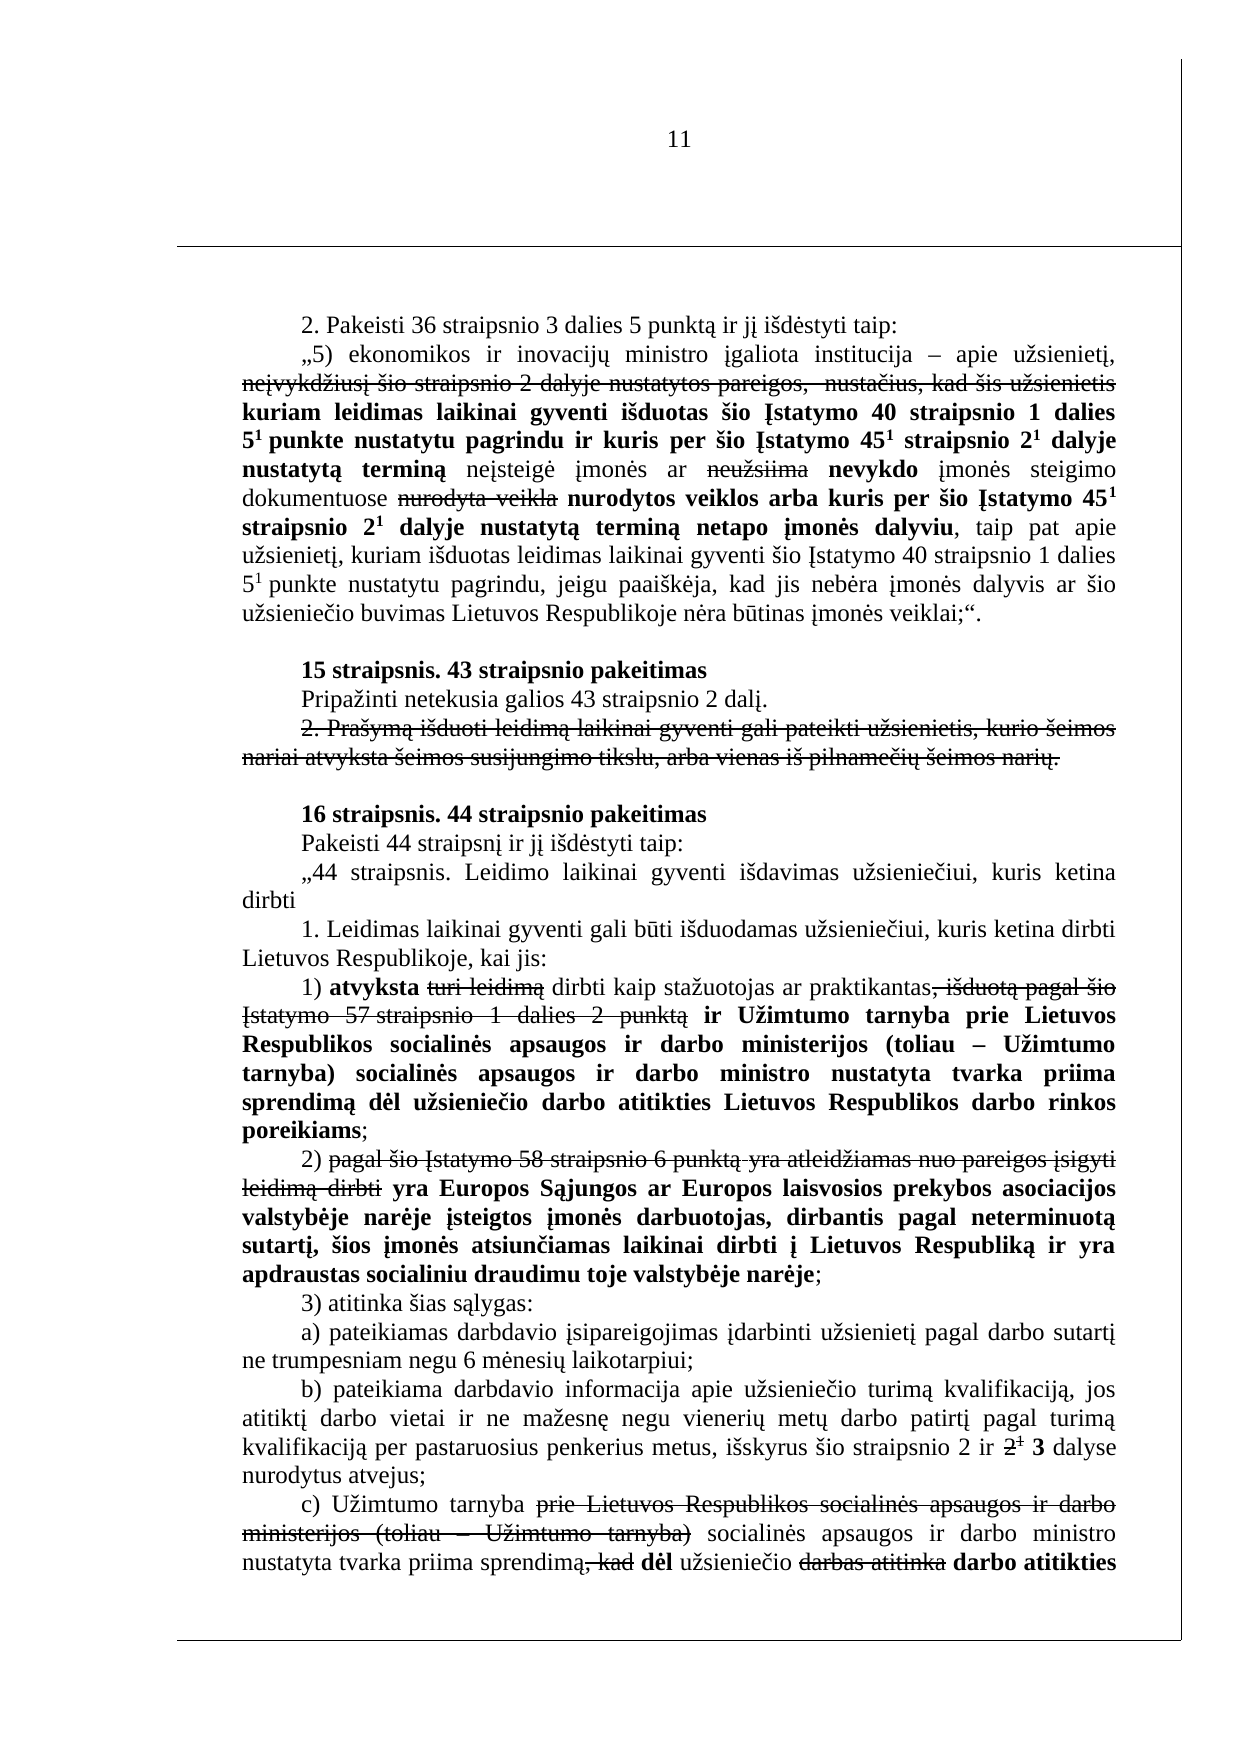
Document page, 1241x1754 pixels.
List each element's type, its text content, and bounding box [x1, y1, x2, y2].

text „5) ekonomikos ir inovacijų ministro įgaliota institucija – apie užsienietį, neįvykdžiusį šio straipsnio 2 dalyje nustatytos pareigos, nustačius, kad šis užsienietis kuriam leidimas laikinai gyventi išduotas šio Įstatymo 40 straipsnio 1 dalies 51 punkte nustatytu pagrindu ir kuris per šio Įstatymo 451 straipsnio 21 dalyje nustatytą terminą neįsteigė įmonės ar neužsiima nevykdo įmonės steigimo dokumentuose nurodyta veikla nurodytos veiklos arba kuris per šio Įstatymo 451 straipsnio 21 dalyje nustatytą terminą netapo įmonės dalyviu, taip pat apie užsienietį, kuriam išduotas leidimas laikinai gyventi šio Įstatymo 40 straipsnio 1 dalies 51 punkte nustatytu pagrindu, jeigu paaiškėja, kad jis nebėra įmonės dalyvis ar šio užsieniečio buvimas Lietuvos Respublikoje nėra būtinas įmonės veiklai;“. [177, 339, 1181, 627]
text Pakeisti 44 straipsnį ir jį išdėstyti taip: [177, 828, 1181, 857]
text 1. Leidimas laikinai gyventi gali būti išduodamas užsieniečiui, kuris ketina dirbti Lietuvos Respublikoje, kai jis: [177, 914, 1181, 972]
text 15 straipsnis. 43 straipsnio pakeitimas [177, 655, 1181, 684]
text a) pateikiamas darbdavio įsipareigojimas įdarbinti užsienietį pagal darbo sutartį ne trumpesniam negu 6 mėnesių laikotarpiui; [177, 1317, 1181, 1374]
text 16 straipsnis. 44 straipsnio pakeitimas [177, 799, 1181, 828]
text „44 straipsnis. Leidimo laikinai gyventi išdavimas užsieniečiui, kuris ketina dirbti [177, 857, 1181, 914]
text Pripažinti netekusia galios 43 straipsnio 2 dalį. [177, 684, 1181, 713]
text 1) atvyksta turi leidimą dirbti kaip stažuotojas ar praktikantas, išduotą pagal šio Įstatymo 57 straipsnio 1 dalies 2 punktą ir Užimtumo tarnyba prie Lietuvos Respublikos socialinės apsaugos ir darbo ministerijos (toliau – Užimtumo tarnyba) socialinės apsaugos ir darbo ministro nustatyta tvarka priima sprendimą dėl užsieniečio darbo atitikties Lietuvos Respublikos darbo rinkos poreikiams; [177, 972, 1181, 1144]
text c) Užimtumo tarnyba prie Lietuvos Respublikos socialinės apsaugos ir darbo ministerijos (toliau – Užimtumo tarnyba) socialinės apsaugos ir darbo ministro nustatyta tvarka priima sprendimą, kad dėl užsieniečio darbas atitinka darbo atitikties [177, 1489, 1181, 1640]
text 3) atitinka šias sąlygas: [177, 1288, 1181, 1317]
text 2. Pakeisti 36 straipsnio 3 dalies 5 punktą ir jį išdėstyti taip: [177, 246, 1181, 339]
text 2. Prašymą išduoti leidimą laikinai gyventi gali pateikti užsienietis, kurio šeimos nariai atvyksta šeimos susijungimo tikslu, arba vienas iš pilnamečių šeimos narių. [177, 713, 1181, 770]
text b) pateikiama darbdavio informacija apie užsieniečio turimą kvalifikaciją, jos atitiktį darbo vietai ir ne mažesnę negu vienerių metų darbo patirtį pagal turimą kvalifikaciją per pastaruosius penkerius metus, išskyrus šio straipsnio 2 ir 21 3 dalyse nurodytus atvejus; [177, 1374, 1181, 1489]
text 2) pagal šio Įstatymo 58 straipsnio 6 punktą yra atleidžiamas nuo pareigos įsigyti leidimą dirbti yra Europos Sąjungos ar Europos laisvosios prekybos asociacijos valstybėje narėje įsteigtos įmonės darbuotojas, dirbantis pagal neterminuotą sutartį, šios įmonės atsiunčiamas laikinai dirbti į Lietuvos Respubliką ir yra apdraustas socialiniu draudimu toje valstybėje narėje; [177, 1144, 1181, 1288]
